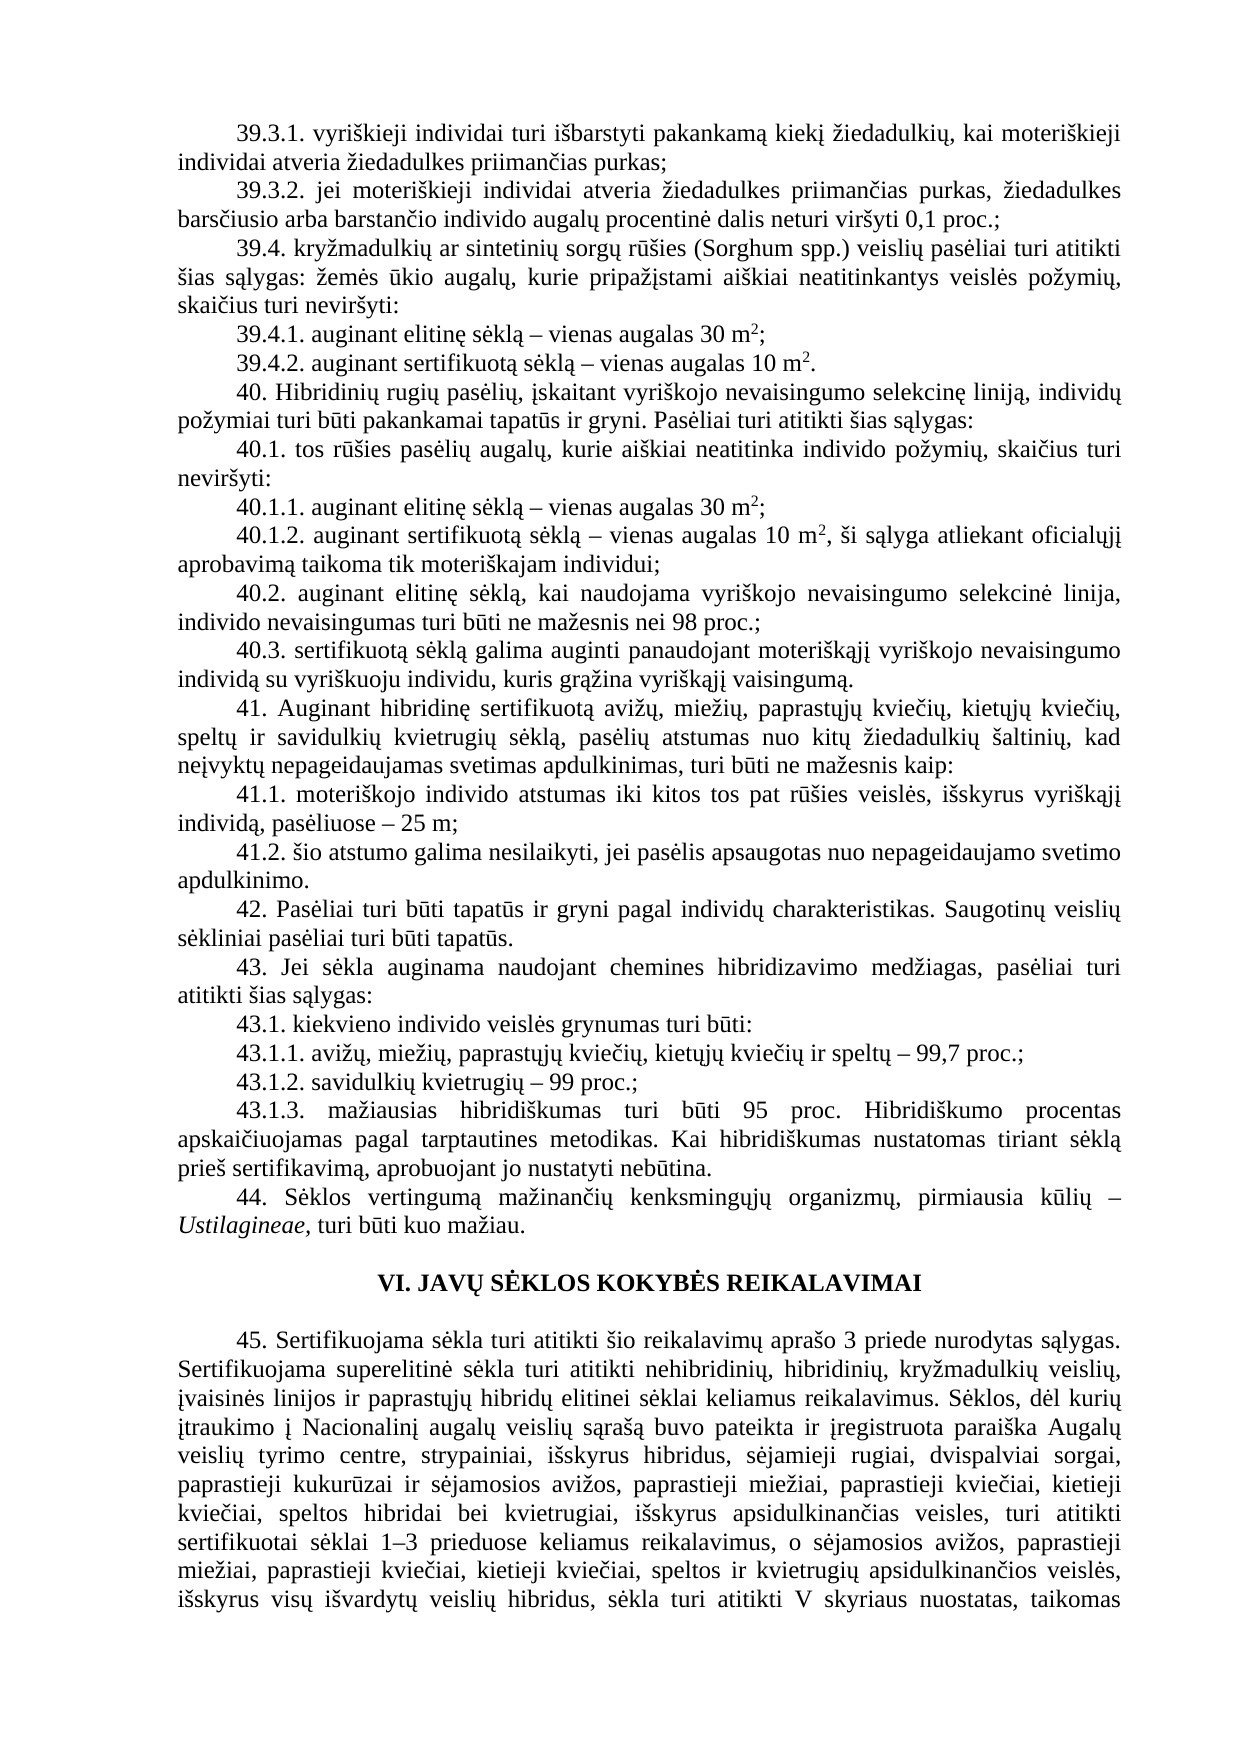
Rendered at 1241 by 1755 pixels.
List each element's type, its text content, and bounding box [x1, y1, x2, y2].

text 45. Sertifikuojama sėkla turi atitikti šio reikalavimų aprašo 3 priede nurodytas sąlygas. Sertifikuojama superelitinė sėkla turi atitikti nehibridinių, hibridinių, kryžmadulkių veislių, įvaisinės linijos ir paprastųjų hibridų elitinei sėklai keliamus reikalavimus. Sėklos, dėl kurių įtraukimo į Nacionalinį augalų veislių sąrašą buvo pateikta ir įregistruota paraiška Augalų veislių tyrimo centre, strypainiai, išskyrus hibridus, sėjamieji rugiai, dvispalviai sorgai, paprastieji kukurūzai ir sėjamosios avižos, paprastieji miežiai, paprastieji kviečiai, kietieji kviečiai, speltos hibridai bei kvietrugiai, išskyrus apsidulkinančias veisles, turi atitikti sertifikuotai sėklai 1–3 prieduose keliamus reikalavimus, o sėjamosios avižos, paprastieji miežiai, paprastieji kviečiai, kietieji kviečiai, speltos ir kvietrugių apsidulkinančios veislės, išskyrus visų išvardytų veislių hibridus, sėkla turi atitikti V skyriaus nuostatas, taikomas [177, 1326, 1122, 1613]
text 43.1. kiekvieno individo veislės grynumas turi būti: [177, 1009, 1122, 1038]
text 40.3. sertifikuotą sėklą galima auginti panaudojant moteriškąjį vyriškojo nevaisingumo individą su vyriškuoju individu, kuris grąžina vyriškąjį vaisingumą. [177, 636, 1122, 693]
text 43.1.2. savidulkių kvietrugių – 99 proc.; [177, 1067, 1122, 1096]
text 41. Auginant hibridinę sertifikuotą avižų, miežių, paprastųjų kviečių, kietųjų kviečių, speltų ir savidulkių kvietrugių sėklą, pasėlių atstumas nuo kitų žiedadulkių šaltinių, kad neįvyktų nepageidaujamas svetimas apdulkinimas, turi būti ne mažesnis kaip: [177, 693, 1122, 779]
text 40. Hibridinių rugių pasėlių, įskaitant vyriškojo nevaisingumo selekcinę liniją, individų požymiai turi būti pakankamai tapatūs ir gryni. Pasėliai turi atitikti šias sąlygas: [177, 377, 1122, 434]
text 40.1.2. auginant sertifikuotą sėklą – vienas augalas 10 m2, ši sąlyga atliekant oficialųjį aprobavimą taikoma tik moteriškajam individui; [177, 521, 1122, 578]
text 39.3.1. vyriškieji individai turi išbarstyti pakankamą kiekį žiedadulkių, kai moteriškieji individai atveria žiedadulkes priimančias purkas; [177, 118, 1122, 176]
text 39.4.2. auginant sertifikuotą sėklą – vienas augalas 10 m2. [177, 348, 1122, 377]
text 44. Sėklos vertingumą mažinančių kenksmingųjų organizmų, pirmiausia kūlių – Ustilagineae, turi būti kuo mažiau. [177, 1182, 1122, 1239]
text 41.1. moteriškojo individo atstumas iki kitos tos pat rūšies veislės, išskyrus vyriškąjį individą, pasėliuose – 25 m; [177, 779, 1122, 837]
text 40.2. auginant elitinę sėklą, kai naudojama vyriškojo nevaisingumo selekcinė linija, individo nevaisingumas turi būti ne mažesnis nei 98 proc.; [177, 578, 1122, 636]
text 43.1.3. mažiausias hibridiškumas turi būti 95 proc. Hibridiškumo procentas apskaičiuojamas pagal tarptautines metodikas. Kai hibridiškumas nustatomas tiriant sėklą prieš sertifikavimą, aprobuojant jo nustatyti nebūtina. [177, 1096, 1122, 1182]
text VI. JAVŲ SĖKLOS KOKYBĖS REIKALAVIMAI [177, 1268, 1122, 1297]
text 40.1.1. auginant elitinę sėklą – vienas augalas 30 m2; [177, 492, 1122, 521]
text 39.4.1. auginant elitinę sėklą – vienas augalas 30 m2; [177, 319, 1122, 348]
text 39.3.2. jei moteriškieji individai atveria žiedadulkes priimančias purkas, žiedadulkes barsčiusio arba barstančio individo augalų procentinė dalis neturi viršyti 0,1 proc.; [177, 176, 1122, 233]
text 42. Pasėliai turi būti tapatūs ir gryni pagal individų charakteristikas. Saugotinų veislių sėkliniai pasėliai turi būti tapatūs. [177, 894, 1122, 952]
text 41.2. šio atstumo galima nesilaikyti, jei pasėlis apsaugotas nuo nepageidaujamo svetimo apdulkinimo. [177, 837, 1122, 894]
text 39.4. kryžmadulkių ar sintetinių sorgų rūšies (Sorghum spp.) veislių pasėliai turi atitikti šias sąlygas: žemės ūkio augalų, kurie pripažįstami aiškiai neatitinkantys veislės požymių, skaičius turi neviršyti: [177, 233, 1122, 319]
text 43. Jei sėkla auginama naudojant chemines hibridizavimo medžiagas, pasėliai turi atitikti šias sąlygas: [177, 952, 1122, 1009]
text 43.1.1. avižų, miežių, paprastųjų kviečių, kietųjų kviečių ir speltų – 99,7 proc.; [177, 1038, 1122, 1067]
text 40.1. tos rūšies pasėlių augalų, kurie aiškiai neatitinka individo požymių, skaičius turi neviršyti: [177, 434, 1122, 492]
